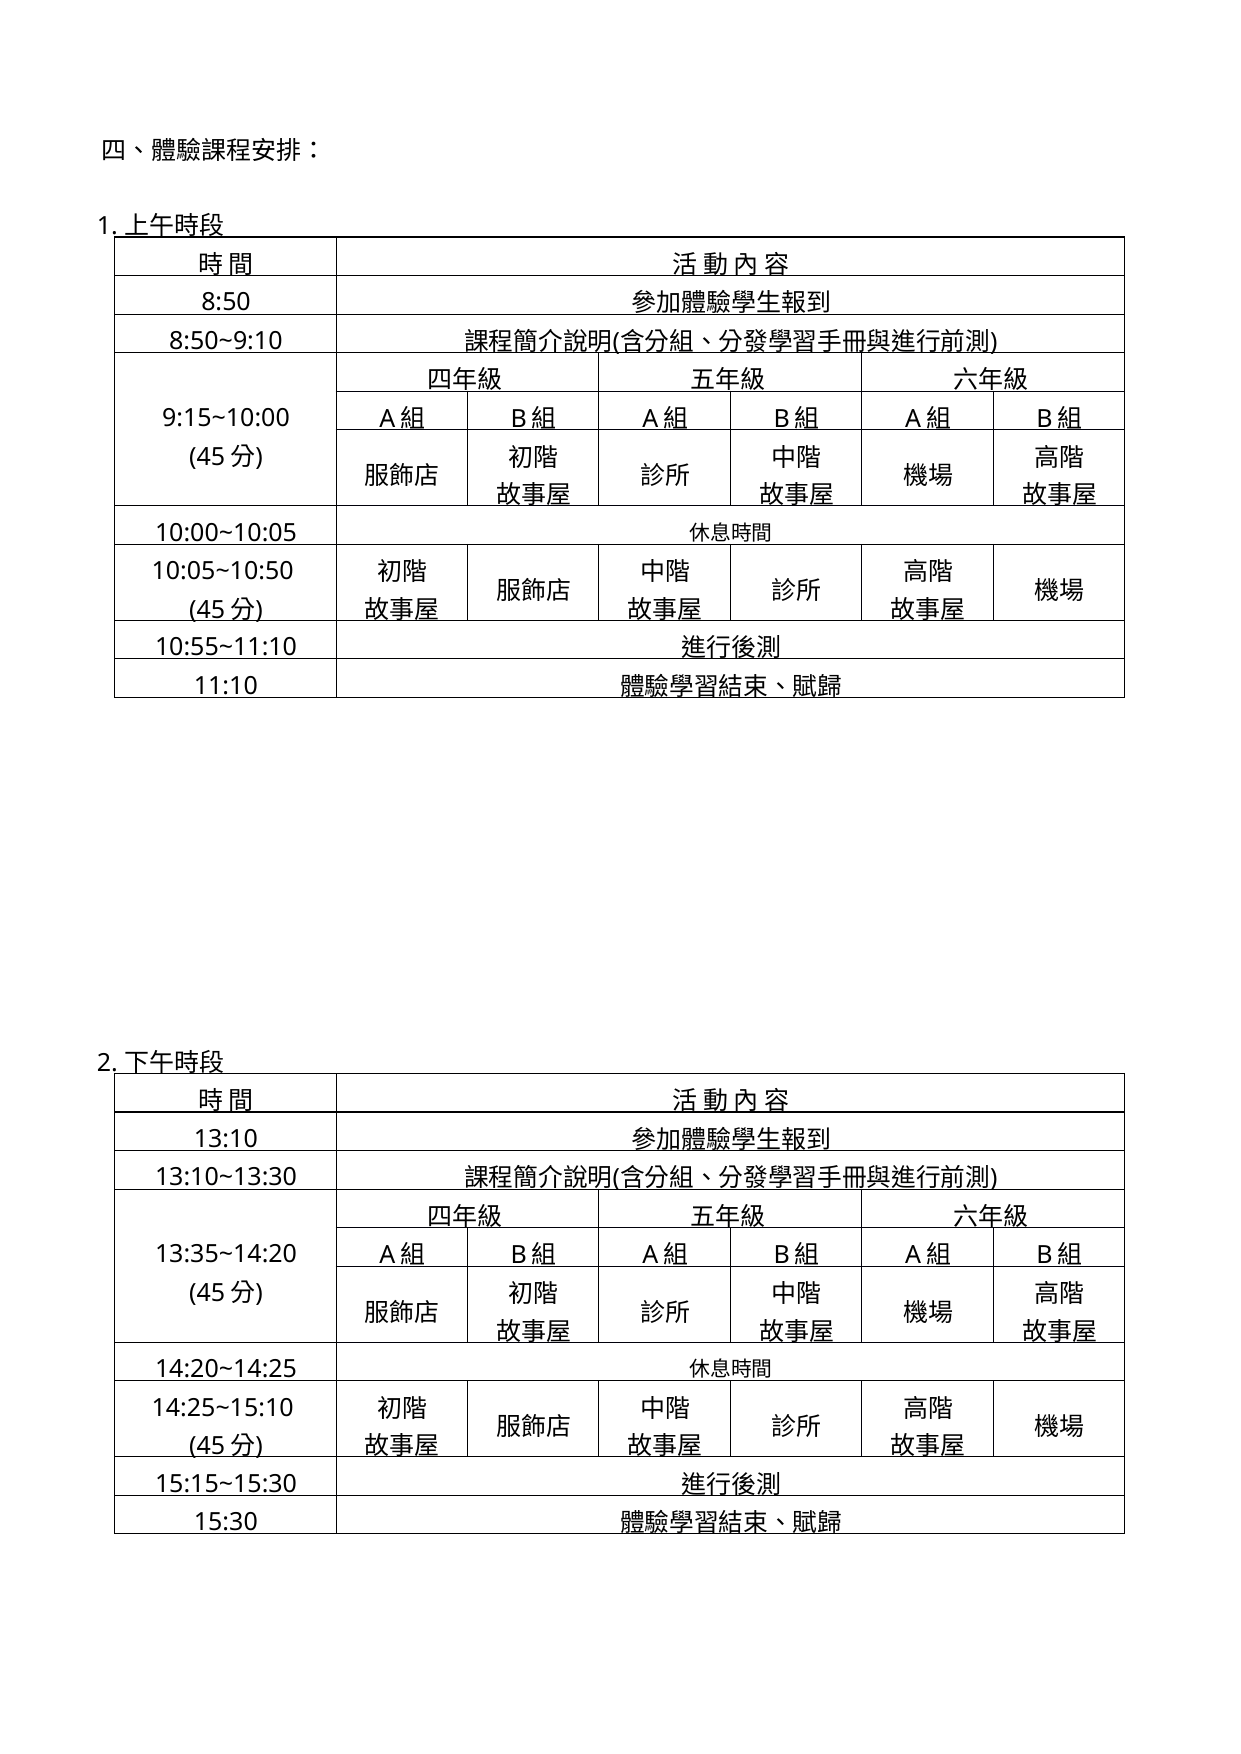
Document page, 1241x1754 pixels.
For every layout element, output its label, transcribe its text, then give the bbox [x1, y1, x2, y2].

table_cell 課程簡介說明(含分組、分發學習手冊與進行前測) [337, 315, 1124, 352]
table_cell 服飾店 [468, 1381, 598, 1456]
table_header 時 間 [115, 238, 336, 275]
table_cell A組 [599, 1228, 730, 1266]
table_cell 13:10~13:30 [115, 1151, 336, 1188]
table_cell 休息時間 [337, 1343, 1124, 1380]
table_cell B組 [468, 1228, 598, 1266]
table_cell A組 [337, 392, 467, 429]
table_cell 服飾店 [468, 545, 598, 620]
table_cell 四年級 [337, 1190, 598, 1227]
table_cell 進行後測 [337, 621, 1124, 658]
table_cell 六年級 [862, 1190, 1124, 1227]
table_cell 參加體驗學生報到 [337, 276, 1124, 313]
text 1. 上午時段 [75, 199, 1164, 236]
table_cell 11:10 [115, 659, 336, 697]
table_cell A組 [862, 392, 993, 429]
table_header 活 動 內 容 [337, 1074, 1124, 1111]
table_cell 中階 故事屋 [731, 430, 861, 505]
table_cell 初階 故事屋 [337, 545, 467, 620]
table_cell 診所 [599, 430, 730, 505]
table_cell B組 [731, 392, 861, 429]
table_cell 14:25~15:10 (45分) [115, 1381, 336, 1456]
table_cell 高階 故事屋 [862, 1381, 993, 1456]
table_cell 體驗學習結束、賦歸 [337, 1496, 1124, 1533]
table_cell A組 [599, 392, 730, 429]
table_cell 9:15~10:00 (45分) [115, 353, 336, 505]
table_cell 10:55~11:10 [115, 621, 336, 658]
table_cell 進行後測 [337, 1457, 1124, 1495]
table_cell 13:10 [115, 1113, 336, 1150]
table_cell 四年級 [337, 353, 598, 391]
table_cell 服飾店 [337, 430, 467, 505]
table_cell 五年級 [599, 1190, 861, 1227]
table_cell 五年級 [599, 353, 861, 391]
text 2. 下午時段 [75, 1035, 1164, 1073]
table_cell 課程簡介說明(含分組、分發學習手冊與進行前測) [337, 1151, 1124, 1188]
table_cell 高階 故事屋 [994, 1267, 1124, 1342]
table_cell 診所 [731, 545, 861, 620]
table_cell 服飾店 [337, 1267, 467, 1342]
table_cell 機場 [994, 545, 1124, 620]
table_cell 10:05~10:50 (45分) [115, 545, 336, 620]
table_cell B組 [994, 1228, 1124, 1266]
table_cell 中階 故事屋 [599, 1381, 730, 1456]
table_cell 初階 故事屋 [337, 1381, 467, 1456]
table_cell 機場 [862, 1267, 993, 1342]
table_cell 六年級 [862, 353, 1124, 391]
table_cell 初階 故事屋 [468, 430, 598, 505]
table_cell 中階 故事屋 [731, 1267, 861, 1342]
table_cell 13:35~14:20 (45分) [115, 1190, 336, 1342]
table_cell 高階 故事屋 [994, 430, 1124, 505]
table_cell 15:30 [115, 1496, 336, 1533]
table_cell B組 [468, 392, 598, 429]
table_cell 休息時間 [337, 506, 1124, 544]
table_cell 10:00~10:05 [115, 506, 336, 544]
table_cell 診所 [731, 1381, 861, 1456]
table_cell 8:50~9:10 [115, 315, 336, 352]
table_cell B組 [994, 392, 1124, 429]
table_cell 中階 故事屋 [599, 545, 730, 620]
text 四、體驗課程安排： [75, 124, 1164, 161]
table_cell 機場 [862, 430, 993, 505]
table_cell 體驗學習結束、賦歸 [337, 659, 1124, 697]
table_cell 高階 故事屋 [862, 545, 993, 620]
table_cell 參加體驗學生報到 [337, 1113, 1124, 1150]
table_cell 8:50 [115, 276, 336, 313]
table_cell A組 [862, 1228, 993, 1266]
table_cell A組 [337, 1228, 467, 1266]
table_header 活 動 內 容 [337, 238, 1124, 275]
table_cell 診所 [599, 1267, 730, 1342]
table_header 時 間 [115, 1074, 336, 1111]
table_cell 初階 故事屋 [468, 1267, 598, 1342]
table_cell 14:20~14:25 [115, 1343, 336, 1380]
table_cell 15:15~15:30 [115, 1457, 336, 1495]
table_cell B組 [731, 1228, 861, 1266]
table_cell 機場 [994, 1381, 1124, 1456]
